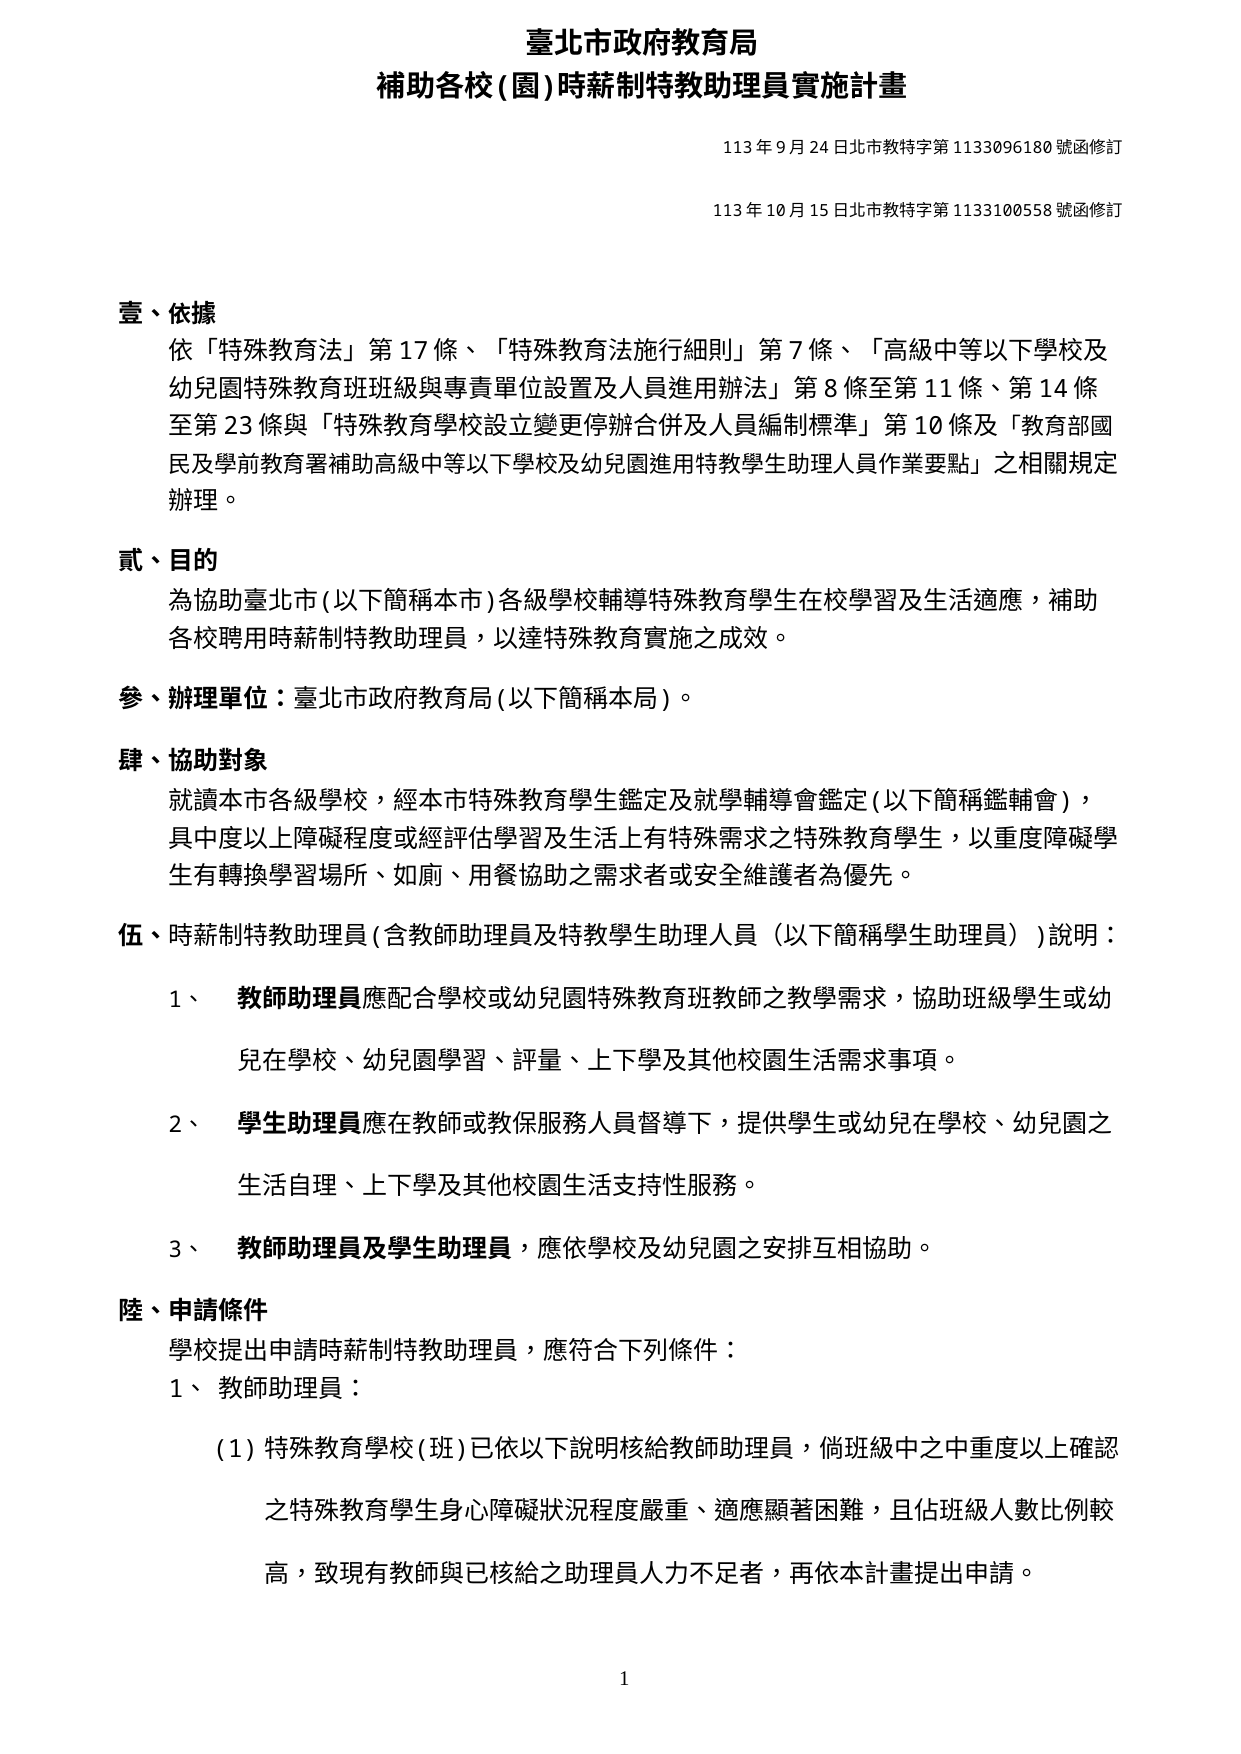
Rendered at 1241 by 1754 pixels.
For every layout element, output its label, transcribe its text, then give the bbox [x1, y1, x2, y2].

text 補助各校(園)時薪制特教助理員實施計畫 [118, 62, 1122, 105]
text 為協助臺北市(以下簡稱本市)各級學校輔導特殊教育學生在校學習及生活適應，補助各校聘用時薪制特教助理員，以達特殊教育實施之成效。 [168, 580, 1122, 655]
text 就讀本市各級學校，經本市特殊教育學生鑑定及就學輔導會鑑定(以下簡稱鑑輔會)，具中度以上障礙程度或經評估學習及生活上有特殊需求之特殊教育學生，以重度障礙學生有轉換學習場所、如廁、用餐協助之需求者或安全維護者為優先。 [168, 780, 1122, 892]
list 協助對象 [118, 717, 1122, 780]
list 依據 [118, 292, 1122, 330]
list 時薪制特教助理員(含教師助理員及特教學生助理人員（以下簡稱學生助理員）)說明： [118, 892, 1122, 955]
text 臺北市政府教育局 [118, 20, 1122, 62]
list 特殊教育學校(班)已依以下說明核給教師助理員，倘班級中之中重度以上確認之特殊教育學生身心障礙狀況程度嚴重、適應顯著困難，且佔班級人數比例較高，致現有教師與已核給之助理員人力不足者，再依本計畫提出申請。 [213, 1405, 1122, 1592]
text 113年10月15日北市教特字第1133100558號函修訂 [118, 167, 1122, 230]
text 依「特殊教育法」第17條、「特殊教育法施行細則」第7條、「高級中等以下學校及幼兒園特殊教育班班級與專責單位設置及人員進用辦法」第8條至第11條、第14條至第23條與「特殊教育學校設立變更停辦合併及人員編制標準」第10條及「教育部國民及學前教育署補助高級中等以下學校及幼兒園進用特教學生助理人員作業要點」之相關規定辦理。 [168, 330, 1122, 517]
list 教師助理員： [168, 1367, 1122, 1405]
list 教師助理員應配合學校或幼兒園特殊教育班教師之教學需求，協助班級學生或幼兒在學校、幼兒園學習、評量、上下學及其他校園生活需求事項。 [168, 955, 1122, 1080]
list 申請條件 [118, 1267, 1122, 1330]
list 教師助理員及學生助理員，應依學校及幼兒園之安排互相協助。 [168, 1205, 1122, 1267]
list 目的 [118, 517, 1122, 580]
text 113年9月24日北市教特字第1133096180號函修訂 [118, 105, 1122, 167]
list 辦理單位：臺北市政府教育局(以下簡稱本局)。 [118, 655, 1122, 717]
list 學生助理員應在教師或教保服務人員督導下，提供學生或幼兒在學校、幼兒園之生活自理、上下學及其他校園生活支持性服務。 [168, 1080, 1122, 1205]
text 學校提出申請時薪制特教助理員，應符合下列條件： [168, 1330, 1122, 1367]
